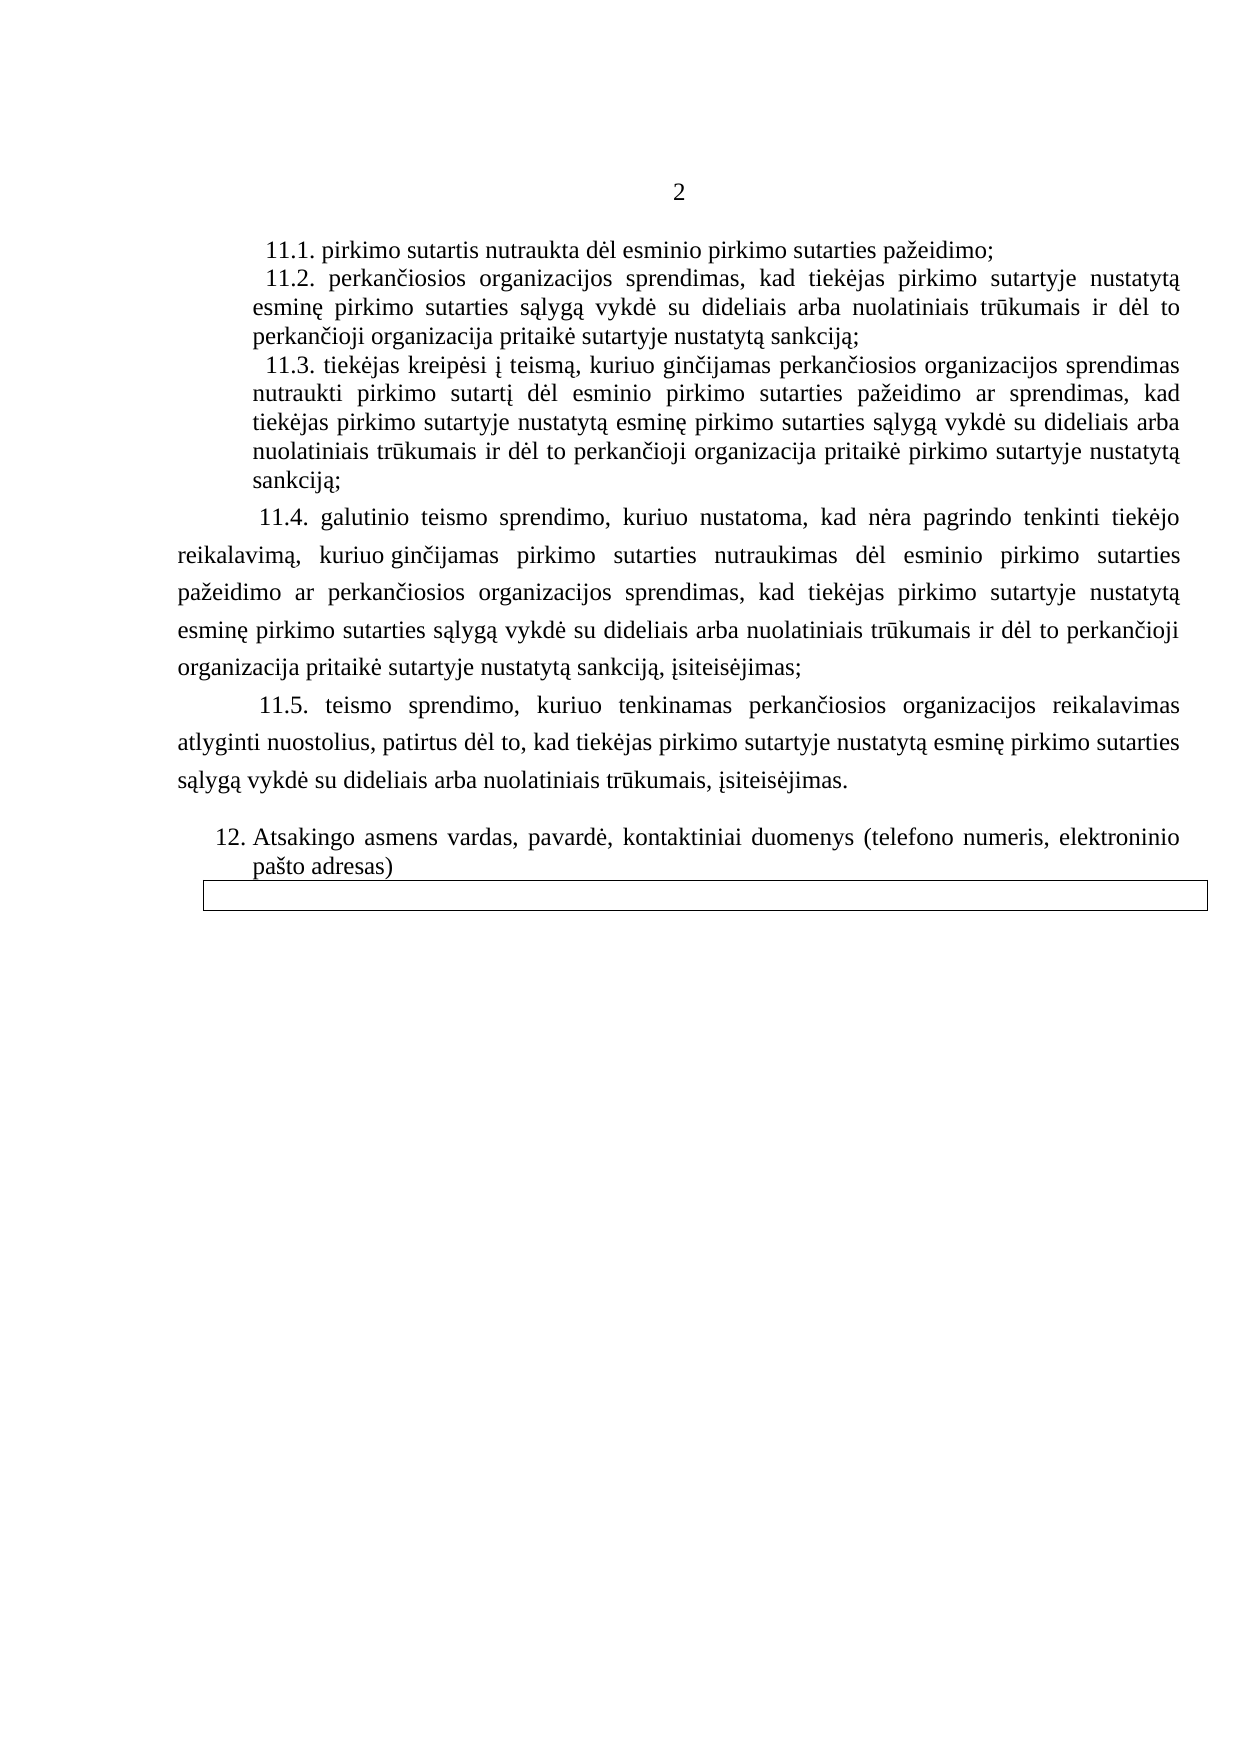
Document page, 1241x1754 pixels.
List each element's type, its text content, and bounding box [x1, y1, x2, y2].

text 11.3. tiekėjas kreipėsi į teismą, kuriuo ginčijamas perkančiosios organizacijos sprendimas nutraukti pirkimo sutartį dėl esminio pirkimo sutarties pažeidimo ar sprendimas, kad tiekėjas pirkimo sutartyje nustatytą esminę pirkimo sutarties sąlygą vykdė su dideliais arba nuolatiniais trūkumais ir dėl to perkančioji organizacija pritaikė pirkimo sutartyje nustatytą sankciją; [252, 350, 1181, 493]
text 11.2. perkančiosios organizacijos sprendimas, kad tiekėjas pirkimo sutartyje nustatytą esminę pirkimo sutarties sąlygą vykdė su dideliais arba nuolatiniais trūkumais ir dėl to perkančioji organizacija pritaikė sutartyje nustatytą sankciją; [252, 263, 1181, 350]
text 11.5. teismo sprendimo, kuriuo tenkinamas perkančiosios organizacijos reikalavimas atlyginti nuostolius, patirtus dėl to, kad tiekėjas pirkimo sutartyje nustatytą esminę pirkimo sutarties sąlygą vykdė su dideliais arba nuolatiniais trūkumais, įsiteisėjimas. [177, 681, 1181, 793]
text 12. Atsakingo asmens vardas, pavardė, kontaktiniai duomenys (telefono numeris, elektroninio pašto adresas) [215, 822, 1181, 880]
table_header [204, 881, 1207, 909]
text 11.1. pirkimo sutartis nutraukta dėl esminio pirkimo sutarties pažeidimo; [252, 235, 1181, 263]
text 11.4. galutinio teismo sprendimo, kuriuo nustatoma, kad nėra pagrindo tenkinti tiekėjo reikalavimą, kuriuo ginčijamas pirkimo sutarties nutraukimas dėl esminio pirkimo sutarties pažeidimo ar perkančiosios organizacijos sprendimas, kad tiekėjas pirkimo sutartyje nustatytą esminę pirkimo sutarties sąlygą vykdė su dideliais arba nuolatiniais trūkumais ir dėl to perkančioji organizacija pritaikė sutartyje nustatytą sankciją, įsiteisėjimas; [177, 493, 1181, 681]
